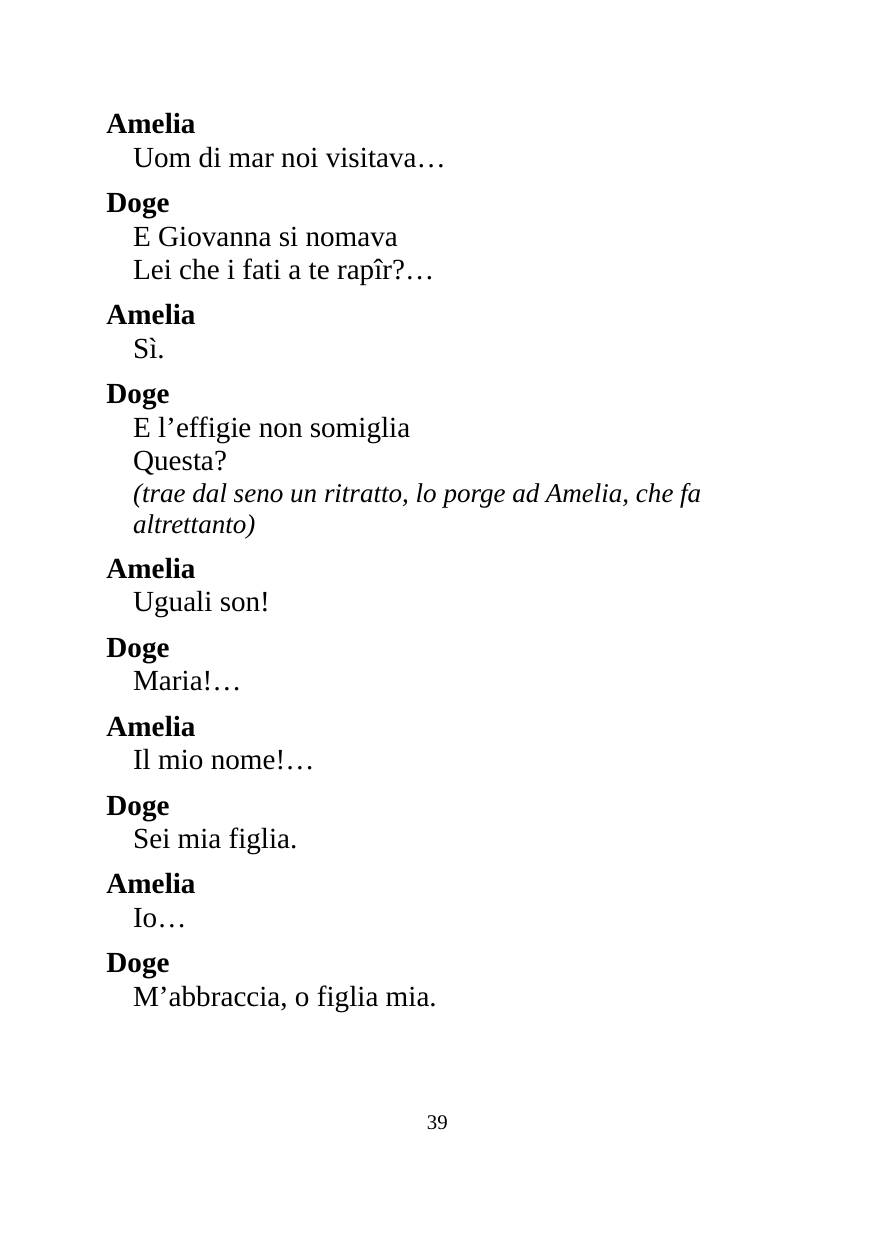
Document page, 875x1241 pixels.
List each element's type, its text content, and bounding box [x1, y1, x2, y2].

text Amelia [106, 551, 768, 584]
text Amelia [106, 106, 768, 140]
text Amelia [106, 297, 768, 331]
text E Giovanna si nomava Lei che i fati a te rapîr?… [133, 219, 768, 286]
text Uom di mar noi visitava… [133, 140, 768, 173]
text Il mio nome!… [133, 742, 768, 776]
text Sì. [133, 331, 768, 364]
text Io… [133, 900, 768, 933]
text Doge [106, 788, 768, 821]
text Doge [106, 945, 768, 979]
text E l’effigie non somiglia Questa? (trae dal seno un ritratto, lo porge ad Amelia, che fa altrettanto) [133, 410, 768, 539]
text M’abbraccia, o figlia mia. [133, 979, 768, 1012]
text Maria!… [133, 663, 768, 697]
text Doge [106, 185, 768, 219]
text Doge [106, 376, 768, 410]
text Doge [106, 630, 768, 663]
text Uguali son! [133, 584, 768, 618]
text Amelia [106, 866, 768, 900]
text Sei mia figlia. [133, 821, 768, 855]
text Amelia [106, 709, 768, 742]
